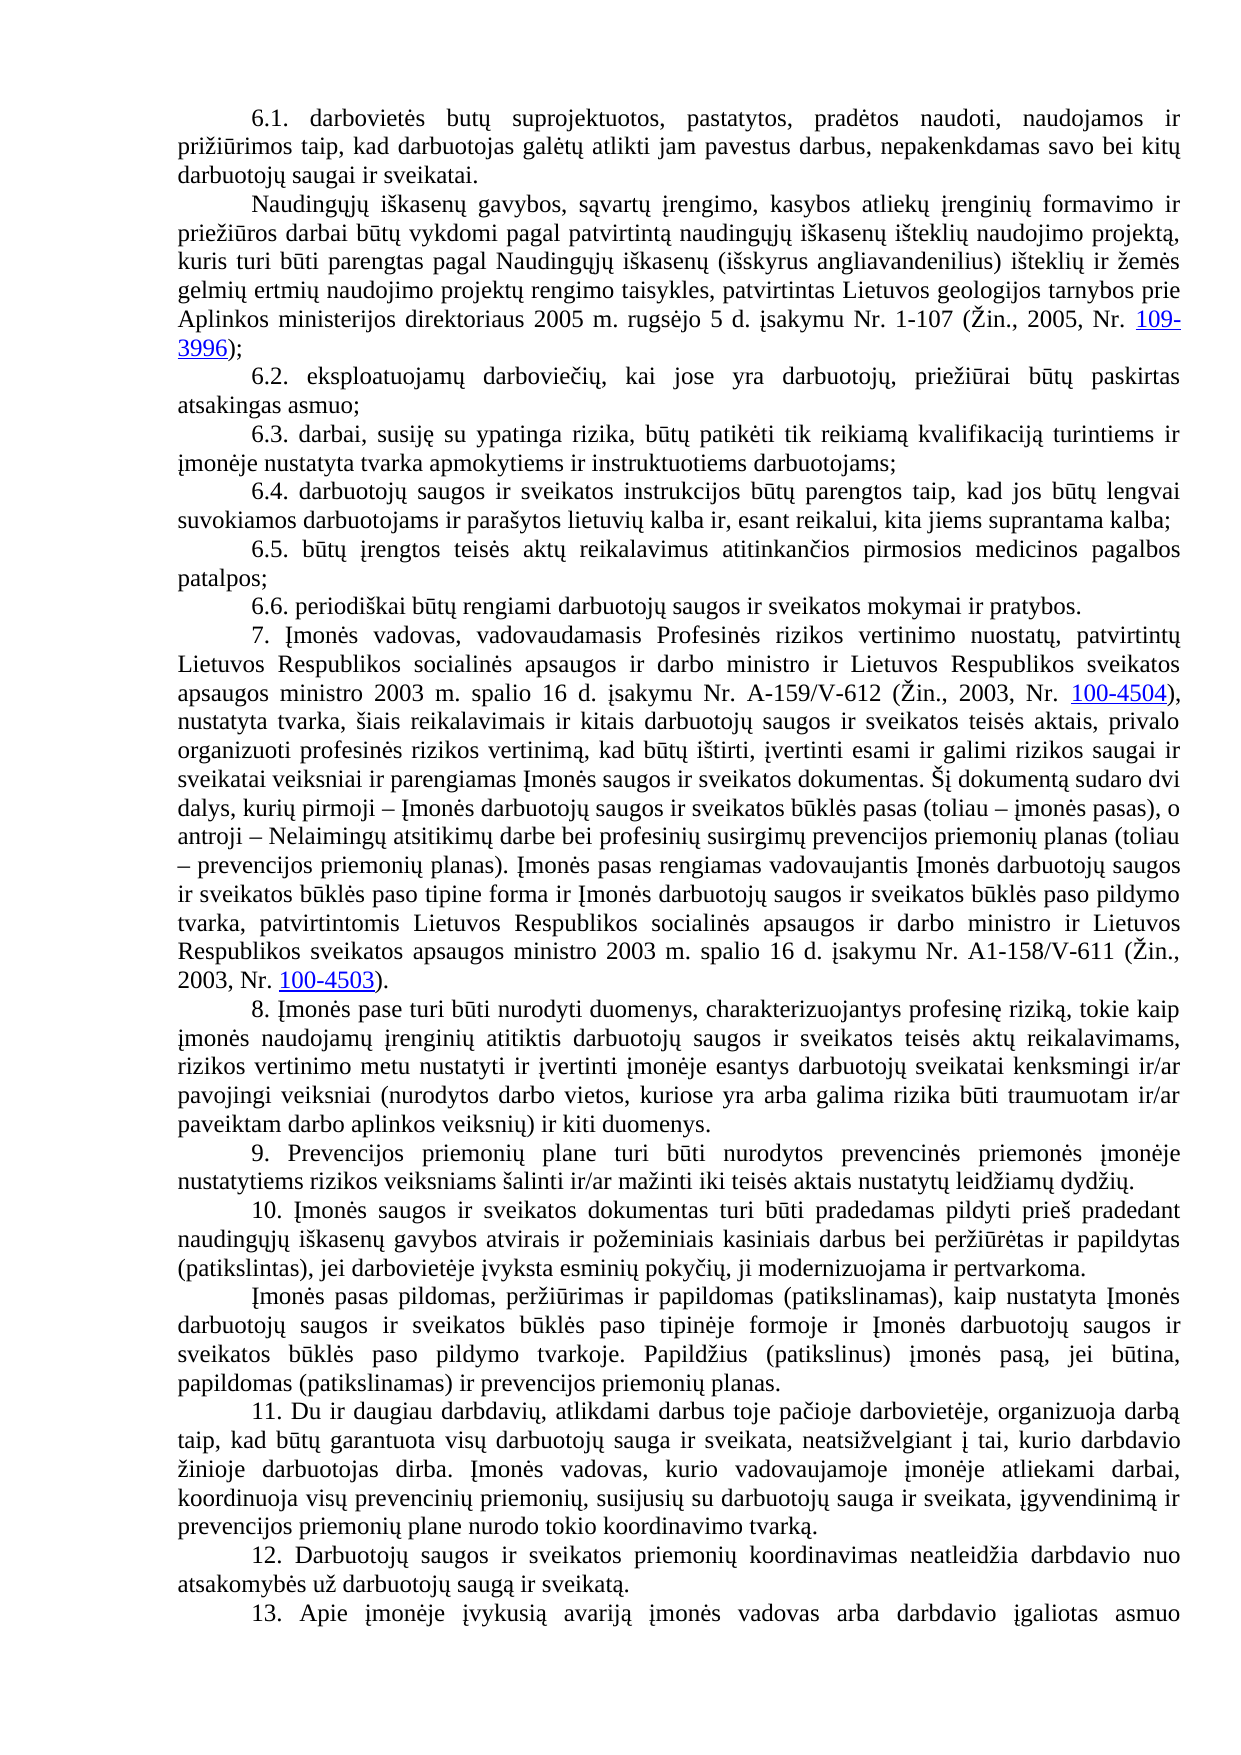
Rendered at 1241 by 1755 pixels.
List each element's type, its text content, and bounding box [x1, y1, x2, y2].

text 6.6. periodiškai būtų rengiami darbuotojų saugos ir sveikatos mokymai ir pratybos. [177, 591, 1181, 620]
text 6.5. būtų įrengtos teisės aktų reikalavimus atitinkančios pirmosios medicinos pagalbos patalpos; [177, 534, 1181, 591]
text 7. Įmonės vadovas, vadovaudamasis Profesinės rizikos vertinimo nuostatų, patvirtintų Lietuvos Respublikos socialinės apsaugos ir darbo ministro ir Lietuvos Respublikos sveikatos apsaugos ministro 2003 m. spalio 16 d. įsakymu Nr. A-159/V-612 (Žin., 2003, Nr. 100-4504), nustatyta tvarka, šiais reikalavimais ir kitais darbuotojų saugos ir sveikatos teisės aktais, privalo organizuoti profesinės rizikos vertinimą, kad būtų ištirti, įvertinti esami ir galimi rizikos saugai ir sveikatai veiksniai ir parengiamas Įmonės saugos ir sveikatos dokumentas. Šį dokumentą sudaro dvi dalys, kurių pirmoji – Įmonės darbuotojų saugos ir sveikatos būklės pasas (toliau – įmonės pasas), o antroji – Nelaimingų atsitikimų darbe bei profesinių susirgimų prevencijos priemonių planas (toliau – prevencijos priemonių planas). Įmonės pasas rengiamas vadovaujantis Įmonės darbuotojų saugos ir sveikatos būklės paso tipine forma ir Įmonės darbuotojų saugos ir sveikatos būklės paso pildymo tvarka, patvirtintomis Lietuvos Respublikos socialinės apsaugos ir darbo ministro ir Lietuvos Respublikos sveikatos apsaugos ministro 2003 m. spalio 16 d. įsakymu Nr. A1-158/V-611 (Žin., 2003, Nr. 100-4503). [177, 620, 1181, 994]
text 6.4. darbuotojų saugos ir sveikatos instrukcijos būtų parengtos taip, kad jos būtų lengvai suvokiamos darbuotojams ir parašytos lietuvių kalba ir, esant reikalui, kita jiems suprantama kalba; [177, 476, 1181, 534]
text 6.3. darbai, susiję su ypatinga rizika, būtų patikėti tik reikiamą kvalifikaciją turintiems ir įmonėje nustatyta tvarka apmokytiems ir instruktuotiems darbuotojams; [177, 419, 1181, 476]
text 6.1. darbovietės butų suprojektuotos, pastatytos, pradėtos naudoti, naudojamos ir prižiūrimos taip, kad darbuotojas galėtų atlikti jam pavestus darbus, nepakenkdamas savo bei kitų darbuotojų saugai ir sveikatai. [177, 103, 1181, 189]
text Įmonės pasas pildomas, peržiūrimas ir papildomas (patikslinamas), kaip nustatyta Įmonės darbuotojų saugos ir sveikatos būklės paso tipinėje formoje ir Įmonės darbuotojų saugos ir sveikatos būklės paso pildymo tvarkoje. Papildžius (patikslinus) įmonės pasą, jei būtina, papildomas (patikslinamas) ir prevencijos priemonių planas. [177, 1281, 1181, 1396]
text 13. Apie įmonėje įvykusią avariją įmonės vadovas arba darbdavio įgaliotas asmuo [177, 1598, 1181, 1626]
text 10. Įmonės saugos ir sveikatos dokumentas turi būti pradedamas pildyti prieš pradedant naudingųjų iškasenų gavybos atvirais ir požeminiais kasiniais darbus bei peržiūrėtas ir papildytas (patikslintas), jei darbovietėje įvyksta esminių pokyčių, ji modernizuojama ir pertvarkoma. [177, 1195, 1181, 1281]
text Naudingųjų iškasenų gavybos, sąvartų įrengimo, kasybos atliekų įrenginių formavimo ir priežiūros darbai būtų vykdomi pagal patvirtintą naudingųjų iškasenų išteklių naudojimo projektą, kuris turi būti parengtas pagal Naudingųjų iškasenų (išskyrus angliavandenilius) išteklių ir žemės gelmių ertmių naudojimo projektų rengimo taisykles, patvirtintas Lietuvos geologijos tarnybos prie Aplinkos ministerijos direktoriaus 2005 m. rugsėjo 5 d. įsakymu Nr. 1-107 (Žin., 2005, Nr. 109-3996); [177, 189, 1181, 361]
text 8. Įmonės pase turi būti nurodyti duomenys, charakterizuojantys profesinę riziką, tokie kaip įmonės naudojamų įrenginių atitiktis darbuotojų saugos ir sveikatos teisės aktų reikalavimams, rizikos vertinimo metu nustatyti ir įvertinti įmonėje esantys darbuotojų sveikatai kenksmingi ir/ar pavojingi veiksniai (nurodytos darbo vietos, kuriose yra arba galima rizika būti traumuotam ir/ar paveiktam darbo aplinkos veiksnių) ir kiti duomenys. [177, 994, 1181, 1138]
text 6.2. eksploatuojamų darboviečių, kai jose yra darbuotojų, priežiūrai būtų paskirtas atsakingas asmuo; [177, 361, 1181, 419]
text 11. Du ir daugiau darbdavių, atlikdami darbus toje pačioje darbovietėje, organizuoja darbą taip, kad būtų garantuota visų darbuotojų sauga ir sveikata, neatsižvelgiant į tai, kurio darbdavio žinioje darbuotojas dirba. Įmonės vadovas, kurio vadovaujamoje įmonėje atliekami darbai, koordinuoja visų prevencinių priemonių, susijusių su darbuotojų sauga ir sveikata, įgyvendinimą ir prevencijos priemonių plane nurodo tokio koordinavimo tvarką. [177, 1396, 1181, 1540]
text 12. Darbuotojų saugos ir sveikatos priemonių koordinavimas neatleidžia darbdavio nuo atsakomybės už darbuotojų saugą ir sveikatą. [177, 1540, 1181, 1598]
text 9. Prevencijos priemonių plane turi būti nurodytos prevencinės priemonės įmonėje nustatytiems rizikos veiksniams šalinti ir/ar mažinti iki teisės aktais nustatytų leidžiamų dydžių. [177, 1138, 1181, 1195]
